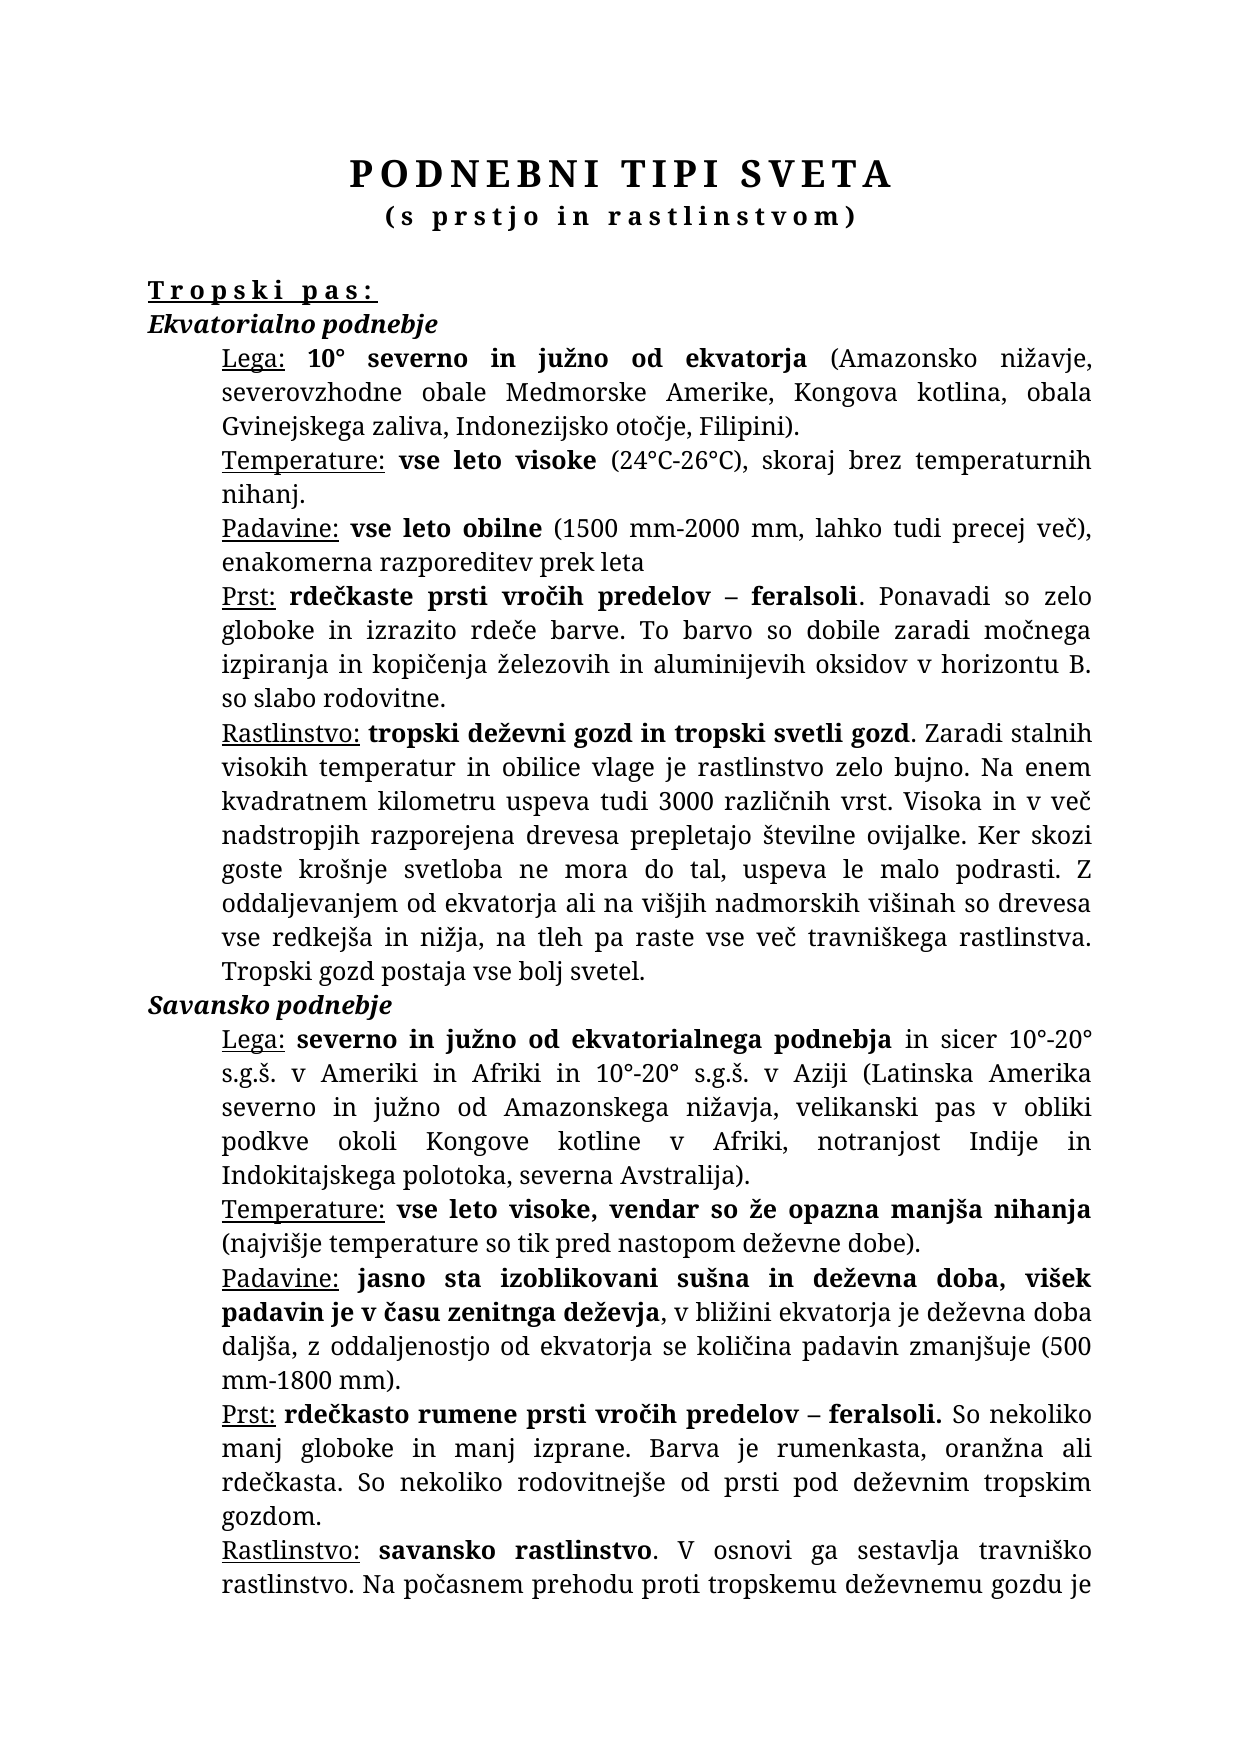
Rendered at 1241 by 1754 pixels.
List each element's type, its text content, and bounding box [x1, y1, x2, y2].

text Rastlinstvo: savansko rastlinstvo. V osnovi ga sestavlja travniško rastlinstvo. Na počasnem prehodu proti tropskemu deževnemu gozdu je [221, 1533, 1093, 1601]
text PODNEBNI TIPI SVETA [148, 148, 1093, 199]
text Prst: rdečkasto rumene prsti vročih predelov – feralsoli. So nekoliko manj globoke in manj izprane. Barva je rumenkasta, oranžna ali rdečkasta. So nekoliko rodovitnejše od prsti pod deževnim tropskim gozdom. [221, 1396, 1093, 1533]
text (s prstjo in rastlinstvom) [148, 199, 1093, 233]
text Padavine: vse leto obilne (1500 mm-2000 mm, lahko tudi precej več), enakomerna razporeditev prek leta [221, 511, 1093, 579]
text Lega: severno in južno od ekvatorialnega podnebja in sicer 10°-20° s.g.š. v Ameriki in Afriki in 10°-20° s.g.š. v Aziji (Latinska Amerika severno in južno od Amazonskega nižavja, velikanski pas v obliki podkve okoli Kongove kotline v Afriki, notranjost Indije in Indokitajskega polotoka, severna Avstralija). [221, 1022, 1093, 1192]
text Tropski pas: [148, 272, 1093, 306]
text Temperature: vse leto visoke (24°C-26°C), skoraj brez temperaturnih nihanj. [221, 443, 1093, 511]
text Prst: rdečkaste prsti vročih predelov – feralsoli. Ponavadi so zelo globoke in izrazito rdeče barve. To barvo so dobile zaradi močnega izpiranja in kopičenja železovih in aluminijevih oksidov v horizontu B. so slabo rodovitne. [221, 579, 1093, 715]
text Padavine: jasno sta izoblikovani sušna in deževna doba, višek padavin je v času zenitnga deževja, v bližini ekvatorja je deževna doba daljša, z oddaljenostjo od ekvatorja se količina padavin zmanjšuje (500 mm-1800 mm). [221, 1260, 1093, 1396]
text Lega: 10° severno in južno od ekvatorja (Amazonsko nižavje, severovzhodne obale Medmorske Amerike, Kongova kotlina, obala Gvinejskega zaliva, Indonezijsko otočje, Filipini). [221, 341, 1093, 443]
text Ekvatorialno podnebje [148, 306, 1093, 341]
text Savansko podnebje [148, 988, 1093, 1022]
text Rastlinstvo: tropski deževni gozd in tropski svetli gozd. Zaradi stalnih visokih temperatur in obilice vlage je rastlinstvo zelo bujno. Na enem kvadratnem kilometru uspeva tudi 3000 različnih vrst. Visoka in v več nadstropjih razporejena drevesa prepletajo številne ovijalke. Ker skozi goste krošnje svetloba ne mora do tal, uspeva le malo podrasti. Z oddaljevanjem od ekvatorja ali na višjih nadmorskih višinah so drevesa vse redkejša in nižja, na tleh pa raste vse več travniškega rastlinstva. Tropski gozd postaja vse bolj svetel. [221, 715, 1093, 988]
text Temperature: vse leto visoke, vendar so že opazna manjša nihanja (najvišje temperature so tik pred nastopom deževne dobe). [221, 1192, 1093, 1260]
